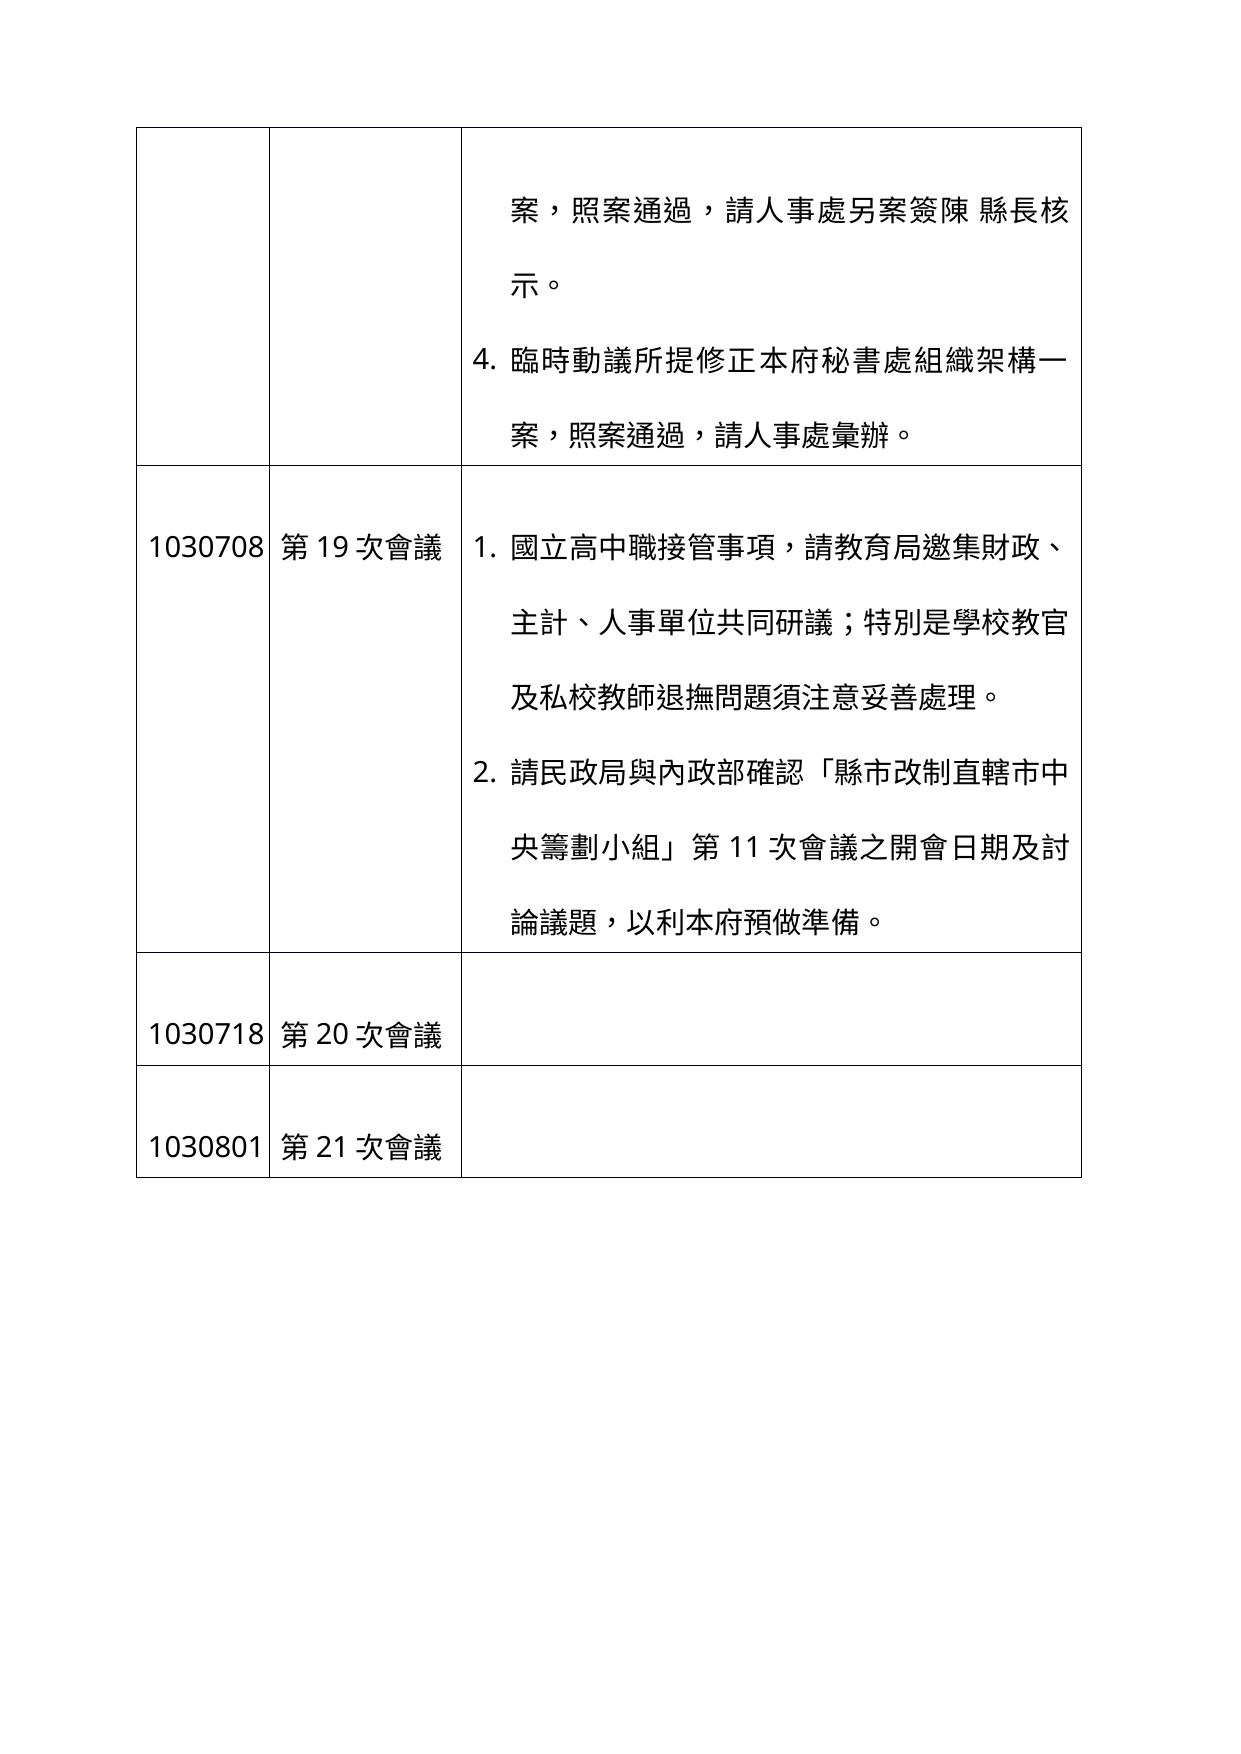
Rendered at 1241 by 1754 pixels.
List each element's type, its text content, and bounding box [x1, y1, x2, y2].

table_cell 案，照案通過，請人事處另案簽陳 縣長核示。 臨時動議所提修正本府秘書處組織架構一案，照案通過，請人事處彙辦。 [462, 128, 1081, 464]
table_cell 國立高中職接管事項，請教育局邀集財政、主計、人事單位共同研議；特別是學校教官及私校教師退撫問題須注意妥善處理。 請民政局與內政部確認「縣市改制直轄市中央籌劃小組」第11次會議之開會日期及討論議題，以利本府預做準備。 [462, 466, 1081, 952]
table_cell 第19次會議 [270, 466, 461, 952]
table_cell 1030708 [137, 466, 269, 952]
table_cell 第20次會議 [270, 953, 461, 1064]
table_cell 1030718 [137, 953, 269, 1064]
table_cell 第21次會議 [270, 1066, 461, 1177]
table_cell [462, 1066, 1081, 1177]
table_cell [270, 128, 461, 464]
table_cell [462, 953, 1081, 1064]
table_cell 1030801 [137, 1066, 269, 1177]
table_cell [137, 128, 269, 464]
